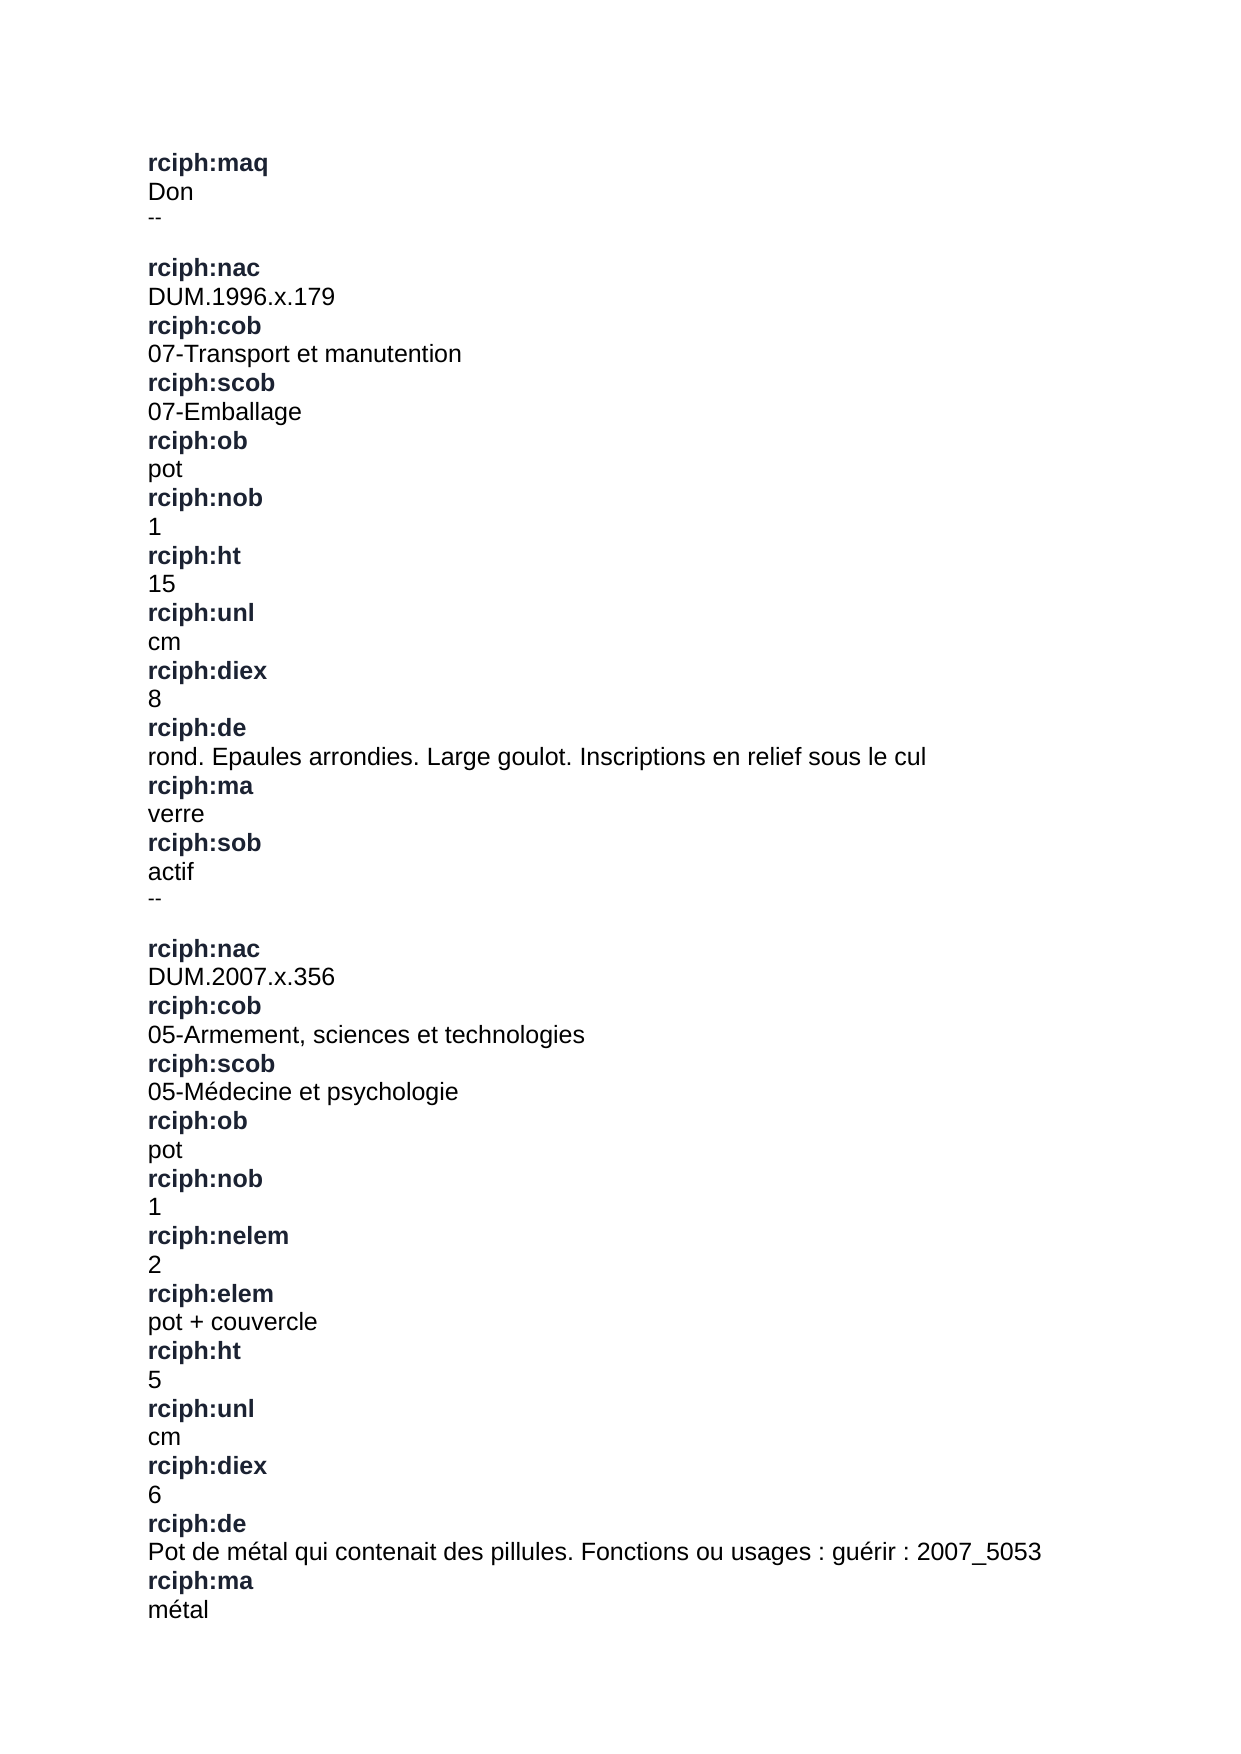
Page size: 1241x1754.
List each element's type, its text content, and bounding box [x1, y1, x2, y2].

text rciph:diex [148, 1451, 1092, 1480]
text 05-Médecine et psychologie [148, 1077, 1092, 1106]
text rciph:ob [148, 1106, 1092, 1135]
text Pot de métal qui contenait des pillules. Fonctions ou usages : guérir : 2007_5053 [148, 1537, 1092, 1566]
text 1 [148, 512, 1092, 541]
text pot + couvercle [148, 1307, 1092, 1336]
text rciph:scob [148, 368, 1092, 397]
text rond. Epaules arrondies. Large goulot. Inscriptions en relief sous le cul [148, 742, 1092, 771]
text 05-Armement, sciences et technologies [148, 1020, 1092, 1048]
text rciph:cob [148, 991, 1092, 1020]
text Don [148, 176, 1092, 205]
text rciph:ob [148, 426, 1092, 454]
text 1 [148, 1192, 1092, 1221]
text -- [148, 205, 1092, 229]
text rciph:ma [148, 771, 1092, 799]
text 15 [148, 569, 1092, 598]
text rciph:de [148, 1508, 1092, 1537]
text cm [148, 627, 1092, 656]
text rciph:nelem [148, 1221, 1092, 1250]
text rciph:nob [148, 1163, 1092, 1192]
text rciph:sob [148, 828, 1092, 857]
text métal [148, 1595, 1092, 1623]
text rciph:ma [148, 1566, 1092, 1595]
text rciph:ht [148, 541, 1092, 569]
text rciph:nac [148, 933, 1092, 962]
text actif [148, 857, 1092, 886]
text rciph:diex [148, 656, 1092, 684]
text rciph:de [148, 713, 1092, 742]
text rciph:nac [148, 253, 1092, 282]
text rciph:cob [148, 311, 1092, 339]
text pot [148, 1135, 1092, 1163]
text rciph:unl [148, 1393, 1092, 1422]
text 07-Emballage [148, 397, 1092, 426]
text pot [148, 454, 1092, 483]
text 5 [148, 1365, 1092, 1393]
text 6 [148, 1480, 1092, 1508]
text 07-Transport et manutention [148, 339, 1092, 368]
text rciph:nob [148, 483, 1092, 512]
text 8 [148, 684, 1092, 713]
text DUM.2007.x.356 [148, 962, 1092, 991]
text 2 [148, 1250, 1092, 1278]
text rciph:maq [148, 148, 1092, 176]
text rciph:scob [148, 1048, 1092, 1077]
text rciph:ht [148, 1336, 1092, 1365]
text rciph:elem [148, 1278, 1092, 1307]
text rciph:unl [148, 598, 1092, 627]
text cm [148, 1422, 1092, 1451]
text -- [148, 886, 1092, 909]
text DUM.1996.x.179 [148, 282, 1092, 311]
text verre [148, 799, 1092, 828]
